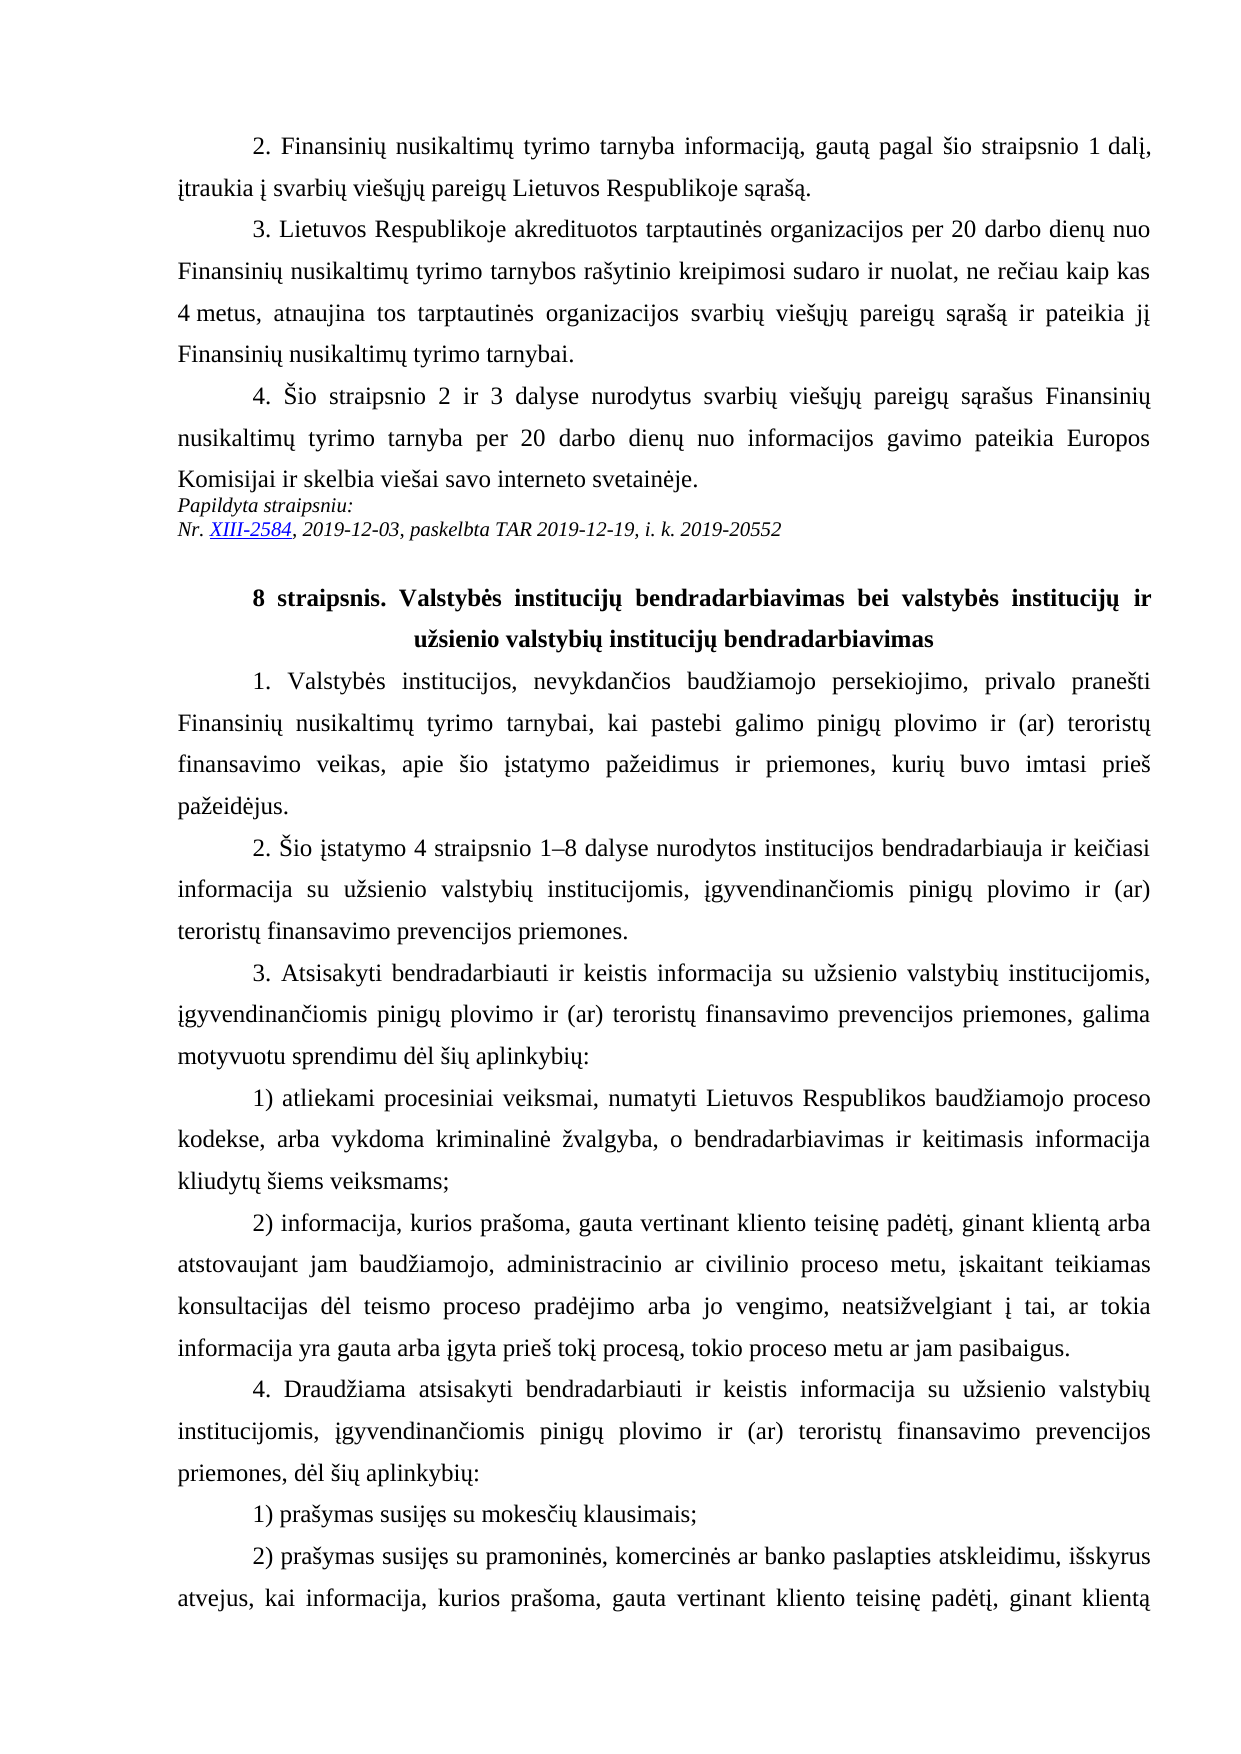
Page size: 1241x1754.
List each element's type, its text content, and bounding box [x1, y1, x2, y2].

text 3. Lietuvos Respublikoje akredituotos tarptautinės organizacijos per 20 darbo dienų nuo Finansinių nusikaltimų tyrimo tarnybos rašytinio kreipimosi sudaro ir nuolat, ne rečiau kaip kas 4 metus, atnaujina tos tarptautinės organizacijos svarbių viešųjų pareigų sąrašą ir pateikia jį Finansinių nusikaltimų tyrimo tarnybai. [177, 201, 1152, 368]
text 2) prašymas susijęs su pramoninės, komercinės ar banko paslapties atskleidimu, išskyrus atvejus, kai informacija, kurios prašoma, gauta vertinant kliento teisinę padėtį, ginant klientą [177, 1528, 1152, 1612]
text 8 straipsnis. Valstybės institucijų bendradarbiavimas bei valstybės institucijų ir užsienio valstybių institucijų bendradarbiavimas [252, 570, 1152, 653]
text 2. Finansinių nusikaltimų tyrimo tarnyba informaciją, gautą pagal šio straipsnio 1 dalį, įtraukia į svarbių viešųjų pareigų Lietuvos Respublikoje sąrašą. [177, 118, 1152, 201]
text 4. Šio straipsnio 2 ir 3 dalyse nurodytus svarbių viešųjų pareigų sąrašus Finansinių nusikaltimų tyrimo tarnyba per 20 darbo dienų nuo informacijos gavimo pateikia Europos Komisijai ir skelbia viešai savo interneto svetainėje. [177, 368, 1152, 493]
text 2. Šio įstatymo 4 straipsnio 1–8 dalyse nurodytos institucijos bendradarbiauja ir keičiasi informacija su užsienio valstybių institucijomis, įgyvendinančiomis pinigų plovimo ir (ar) teroristų finansavimo prevencijos priemones. [177, 820, 1152, 945]
text 3. Atsisakyti bendradarbiauti ir keistis informacija su užsienio valstybių institucijomis, įgyvendinančiomis pinigų plovimo ir (ar) teroristų finansavimo prevencijos priemones, galima motyvuotu sprendimu dėl šių aplinkybių: [177, 945, 1152, 1070]
text 1) atliekami procesiniai veiksmai, numatyti Lietuvos Respublikos baudžiamojo proceso kodekse, arba vykdoma kriminalinė žvalgyba, o bendradarbiavimas ir keitimasis informacija kliudytų šiems veiksmams; [177, 1070, 1152, 1195]
text 1. Valstybės institucijos, nevykdančios baudžiamojo persekiojimo, privalo pranešti Finansinių nusikaltimų tyrimo tarnybai, kai pastebi galimo pinigų plovimo ir (ar) teroristų finansavimo veikas, apie šio įstatymo pažeidimus ir priemones, kurių buvo imtasi prieš pažeidėjus. [177, 653, 1152, 820]
text 1) prašymas susijęs su mokesčių klausimais; [177, 1487, 1152, 1528]
text 2) informacija, kurios prašoma, gauta vertinant kliento teisinę padėtį, ginant klientą arba atstovaujant jam baudžiamojo, administracinio ar civilinio proceso metu, įskaitant teikiamas konsultacijas dėl teismo proceso pradėjimo arba jo vengimo, neatsižvelgiant į tai, ar tokia informacija yra gauta arba įgyta prieš tokį procesą, tokio proceso metu ar jam pasibaigus. [177, 1195, 1152, 1362]
text 4. Draudžiama atsisakyti bendradarbiauti ir keistis informacija su užsienio valstybių institucijomis, įgyvendinančiomis pinigų plovimo ir (ar) teroristų finansavimo prevencijos priemones, dėl šių aplinkybių: [177, 1362, 1152, 1487]
text Papildyta straipsniu: [177, 493, 1152, 517]
text Nr. XIII-2584, 2019-12-03, paskelbta TAR 2019-12-19, i. k. 2019-20552 [177, 517, 1152, 541]
